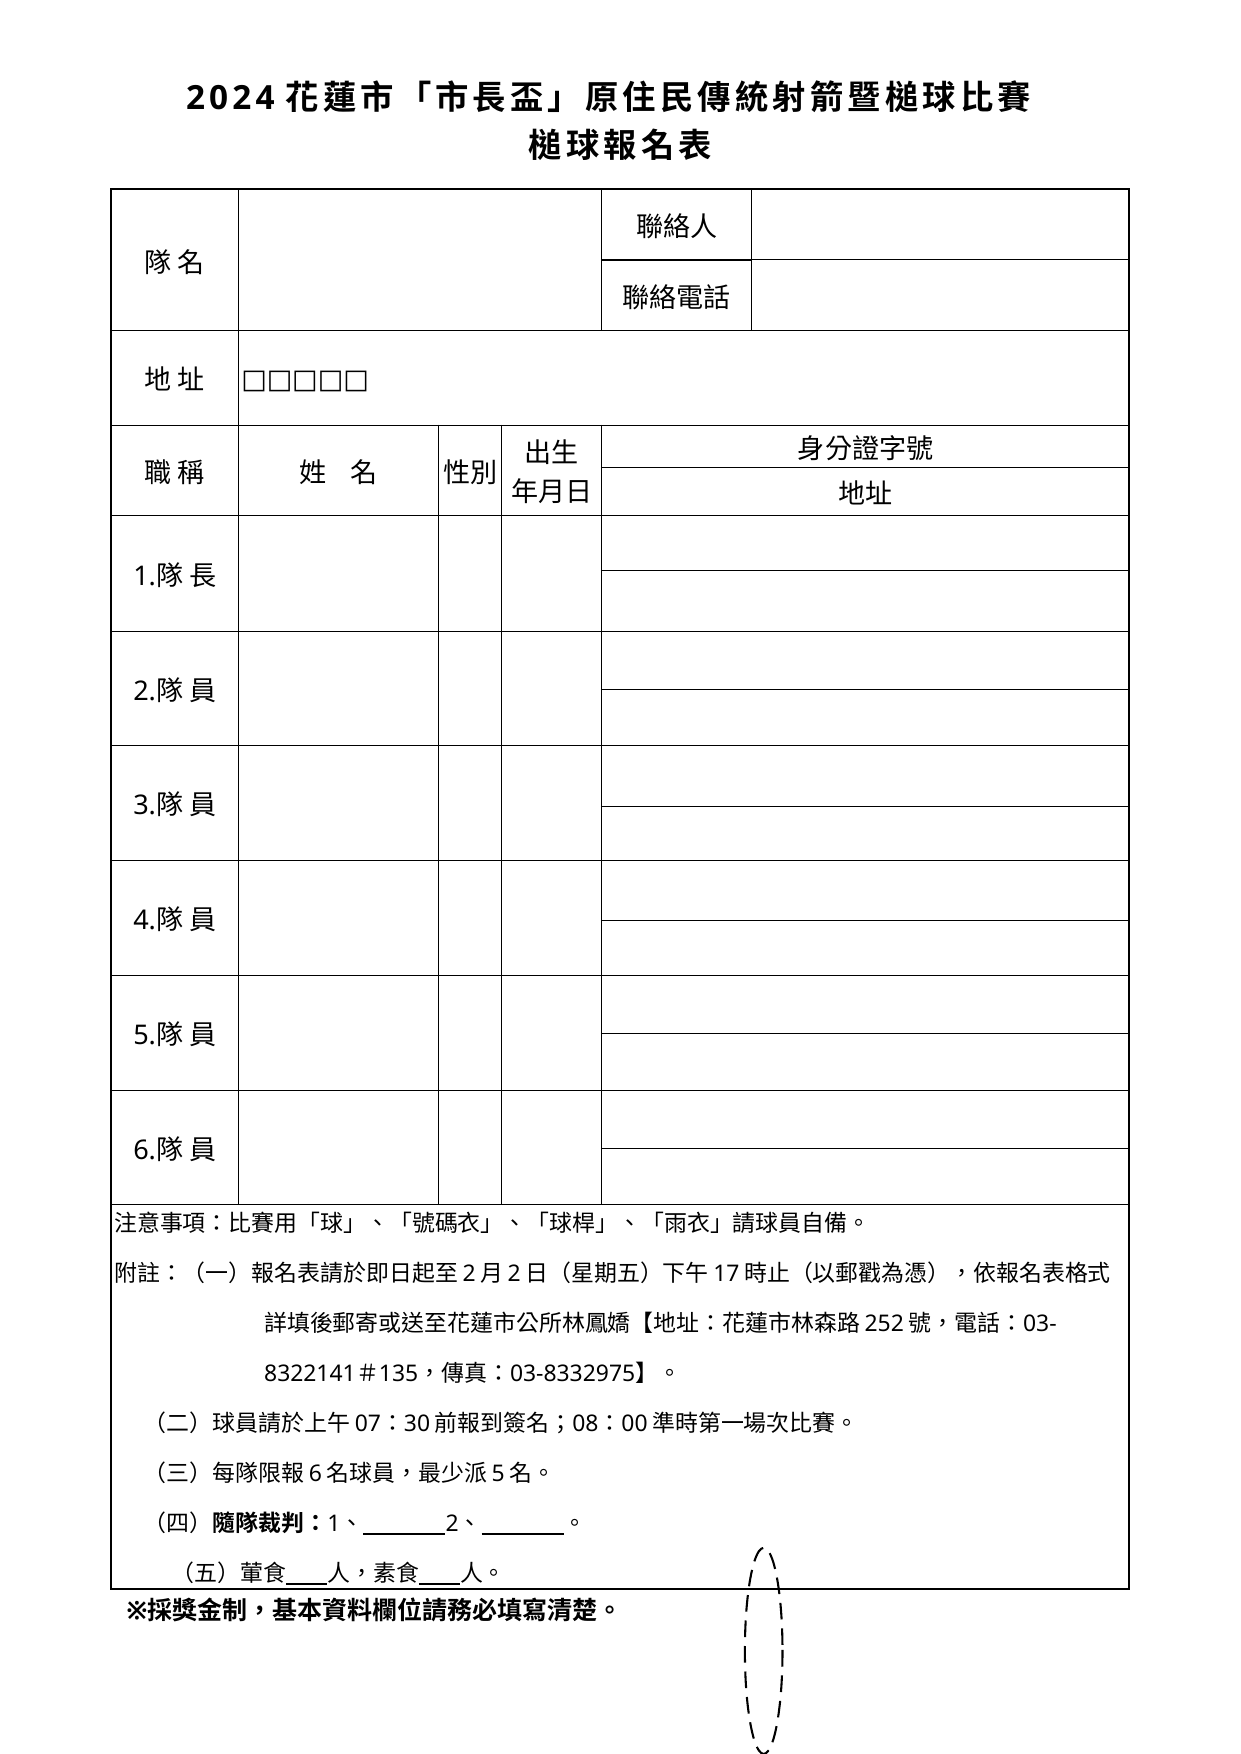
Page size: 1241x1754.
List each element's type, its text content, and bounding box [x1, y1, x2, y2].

table_cell [502, 516, 601, 631]
table_cell [602, 746, 1128, 806]
table_cell [439, 632, 501, 745]
table_cell [439, 976, 501, 1090]
table_cell [439, 516, 501, 631]
table_cell 聯絡電話 [602, 261, 751, 330]
table_cell 職 稱 [112, 426, 238, 515]
table_cell 出生 年月日 [502, 426, 601, 515]
table_cell [602, 861, 1128, 920]
table_cell 身分證字號 [602, 426, 1128, 467]
table_cell [752, 260, 1128, 330]
table_cell [239, 632, 438, 745]
table_cell [502, 976, 601, 1090]
table_cell [602, 976, 1128, 1033]
text ※採獎金制，基本資料欄位請務必填寫清楚。 [89, 1590, 1152, 1626]
table_cell □□□□□ [239, 331, 1128, 424]
table_cell 地址 [602, 468, 1128, 515]
table_header 聯絡人 [602, 190, 751, 259]
text 槌球報名表 [89, 119, 1152, 167]
table_cell [239, 976, 438, 1090]
table_cell [239, 1091, 438, 1204]
table_header 隊 名 [112, 190, 238, 330]
table_cell [502, 746, 601, 860]
table_cell [439, 861, 501, 975]
table_cell [239, 861, 438, 975]
table_cell [502, 861, 601, 975]
table_cell 3.隊 員 [112, 746, 238, 860]
table_cell 2.隊 員 [112, 632, 238, 745]
table_cell [239, 516, 438, 631]
table_cell [602, 632, 1128, 689]
table_header [752, 190, 1128, 259]
table_cell 注意事項：比賽用「球」、「號碼衣」、「球桿」、「雨衣」請球員自備。 附註：（一）報名表請於即日起至2月2日（星期五）下午17時止（以郵戳為憑），依報名表格式詳填後郵寄或送至花蓮市公所林鳳嬌【地址：花蓮市林森路252號，電話：03-8322141＃135，傳真：03-8332975】。 （二）球員請於上午07：30前報到簽名；08：00準時第一場次比賽。 （三）每隊限報6名球員，最少派5名。 （四）隨隊裁判：1、 2、 。 （五）葷食 人，素食 人。 [112, 1205, 1128, 1588]
table_cell 5.隊 員 [112, 976, 238, 1090]
table_cell [602, 516, 1128, 570]
table_cell 性別 [439, 426, 501, 515]
table_cell [602, 1034, 1128, 1090]
text 2024花蓮市「市長盃」原住民傳統射箭暨槌球比賽 [89, 71, 1152, 119]
table_cell [602, 1091, 1128, 1148]
table_cell [602, 690, 1128, 745]
table_cell [602, 807, 1128, 860]
table_cell [602, 1149, 1128, 1204]
table_cell 4.隊 員 [112, 861, 238, 975]
table_cell 6.隊 員 [112, 1091, 238, 1204]
table_header [239, 190, 601, 330]
table_cell [439, 1091, 501, 1204]
table_cell 1.隊 長 [112, 516, 238, 631]
table_cell [502, 632, 601, 745]
table_cell [502, 1091, 601, 1204]
table_cell [602, 571, 1128, 631]
table_cell [439, 746, 501, 860]
table_cell [239, 746, 438, 860]
table_cell 地 址 [112, 331, 238, 424]
table_cell [602, 921, 1128, 975]
table_cell 姓 名 [239, 426, 438, 515]
